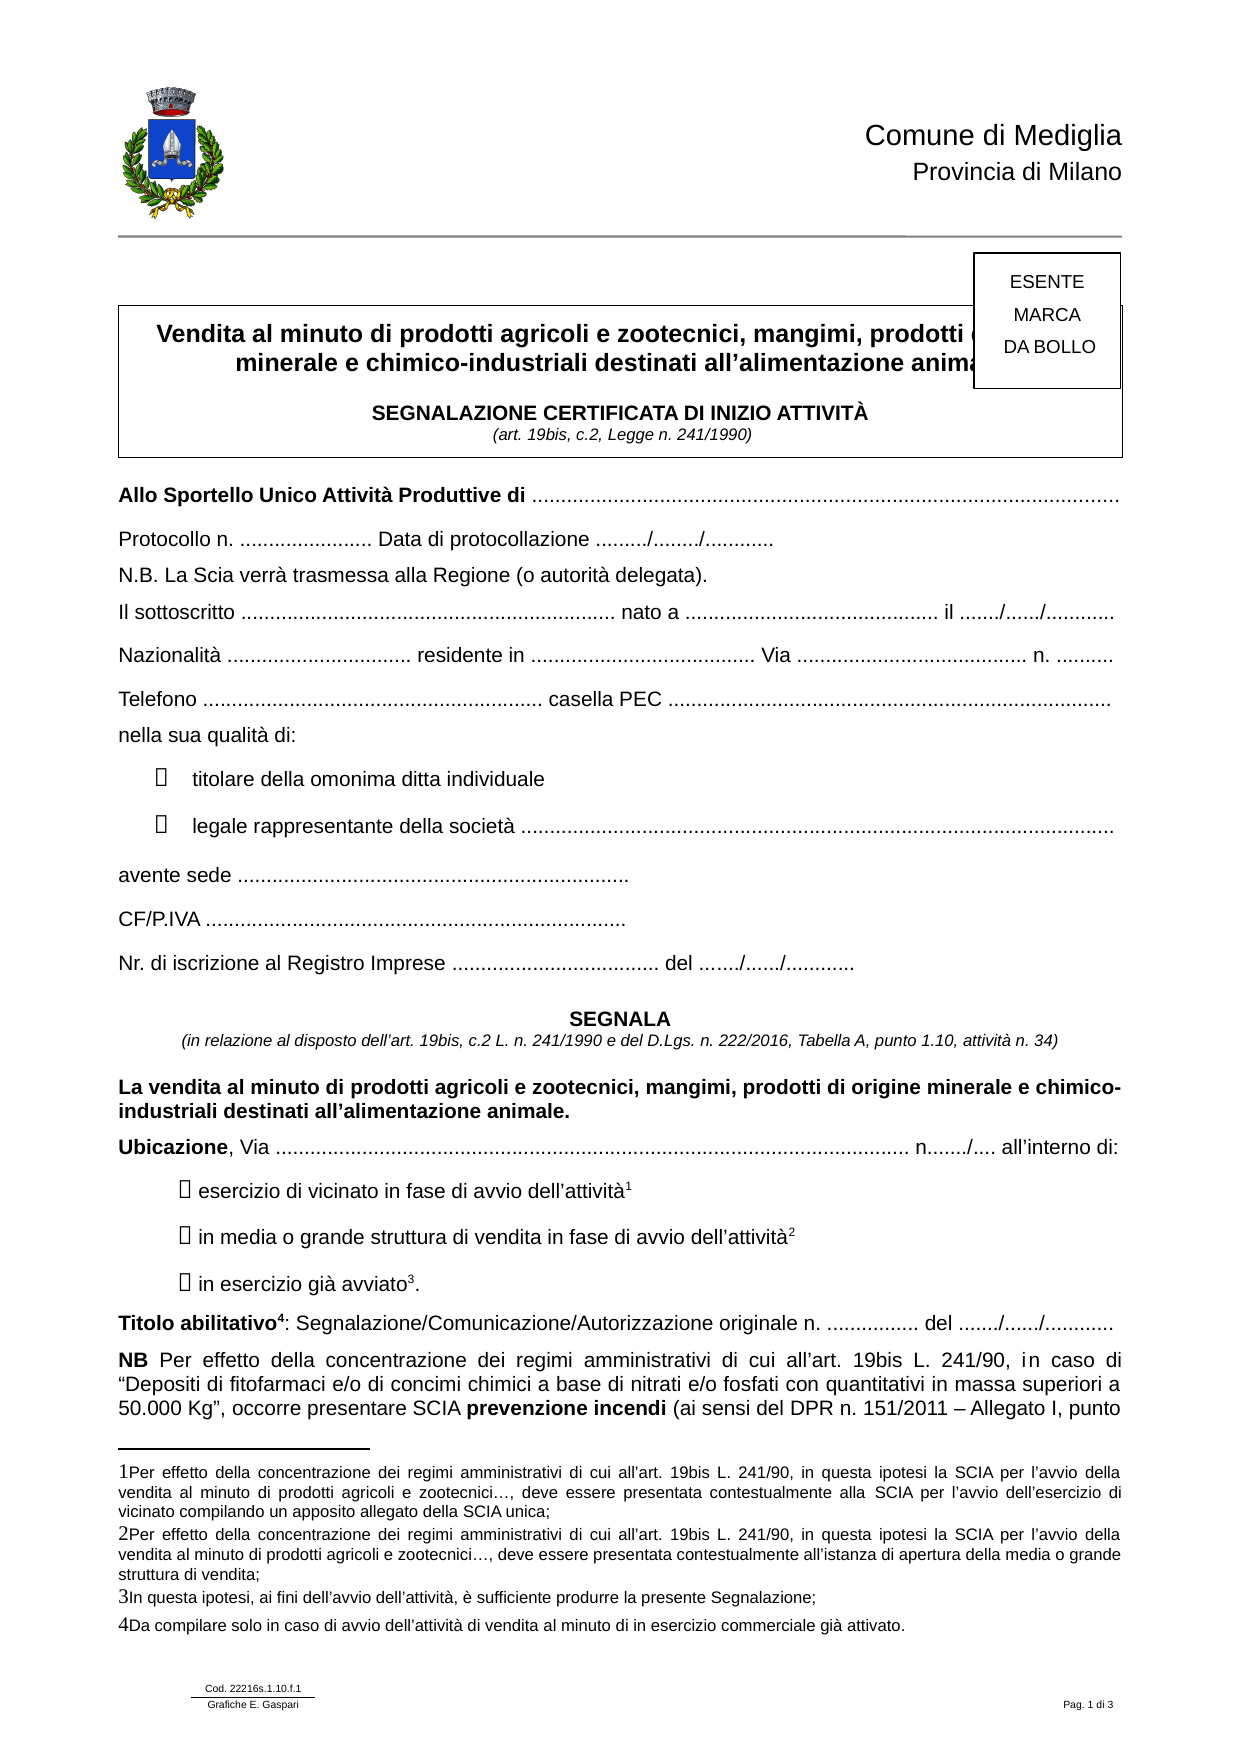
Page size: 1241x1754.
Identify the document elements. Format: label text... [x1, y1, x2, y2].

text Ubicazione, Via .............................................................................................................. n......./.... all’interno di: [118, 1135, 1122, 1159]
text Per effetto della concentrazione dei regimi amministrativi di cui all’art. 19bis L. 241/90, in questa ipotesi la SCIA per l’avvio della vendita al minuto di prodotti agricoli e zootecnici…, deve essere presentata contestualmente all’istanza di apertura della media o grande struttura di vendita; [118, 1521, 1122, 1583]
text Provincia di Milano [224, 157, 1122, 185]
table_header Vendita al minuto di prodotti agricoli e zootecnici, mangimi, prodotti di origine minerale e chimico-industriali destinati all’alimentazione animale SEGNALAZIONE CERTIFICATA DI INIZIO ATTIVITÀ (art. 19bis, c.2, Legge n. 241/1990) [119, 306, 1122, 457]
text Il sottoscritto ................................................................. nato a ............................................ il ......./....../............ [118, 599, 1122, 623]
text  in esercizio già avviato. [177, 1264, 1122, 1299]
text (in relazione al disposto dell’art. 19bis, c.2 L. n. 241/1990 e del D.Lgs. n. 222/2016, Tabella A, punto 1.10, attività n. 34) [118, 1030, 1122, 1049]
text N.B. La Scia verrà trasmessa alla Regione (o autorità delegata). [118, 563, 1122, 587]
text SEGNALA [118, 1006, 1122, 1030]
picture [122, 87, 224, 219]
text  in media o grande struttura di vendita in fase di avvio dell’attività [177, 1218, 1122, 1252]
text avente sede .................................................................... [118, 863, 1122, 887]
text  legale rappresentante della società ....................................................................................................... [153, 806, 1122, 840]
text Protocollo n. ....................... Data di protocollazione ........./......../............ [118, 527, 1122, 551]
text  esercizio di vicinato in fase di avvio dell’attività [177, 1171, 1122, 1206]
text  titolare della omonima ditta individuale [153, 760, 1122, 794]
text Titolo abilitativo: Segnalazione/Comunicazione/Autorizzazione originale n. ................ del ......./....../............ [118, 1311, 1122, 1335]
text In questa ipotesi, ai fini dell’avvio dell’attività, è sufficiente produrre la presente Segnalazione; [118, 1583, 1122, 1608]
text nella sua qualità di: [118, 723, 1122, 747]
text NB Per effetto della concentrazione dei regimi amministrativi di cui all’art. 19bis L. 241/90, in caso di “Depositi di fitofarmaci e/o di concimi chimici a base di nitrati e/o fosfati con quantitativi in massa superiori a 50.000 Kg”, occorre presentare SCIA prevenzione incendi (ai sensi del DPR n. 151/2011 – Allegato I, punto [118, 1348, 1122, 1419]
text Nazionalità ................................ residente in ....................................... Via ........................................ n. .......... [118, 643, 1122, 667]
text Da compilare solo in caso di avvio dell’attività di vendita al minuto di in esercizio commerciale già attivato. [118, 1612, 1122, 1636]
text CF/P.IVA ......................................................................... [118, 907, 1122, 931]
text Nr. di iscrizione al Registro Imprese .................................... del ......./....../............ [118, 950, 1122, 974]
text La vendita al minuto di prodotti agricoli e zootecnici, mangimi, prodotti di origine minerale e chimico-industriali destinati all’alimentazione animale. [118, 1074, 1122, 1122]
text Per effetto della concentrazione dei regimi amministrativi di cui all’art. 19bis L. 241/90, in questa ipotesi la SCIA per l’avvio della vendita al minuto di prodotti agricoli e zootecnici…, deve essere presentata contestualmente alla SCIA per l’avvio dell’esercizio di vicinato compilando un apposito allegato della SCIA unica; [118, 1459, 1122, 1521]
text Allo Sportello Unico Attività Produttive di [118, 483, 1122, 507]
text Telefono ........................................................... casella PEC ............................................................................. [118, 687, 1122, 711]
text Comune di Mediglia [224, 118, 1122, 152]
